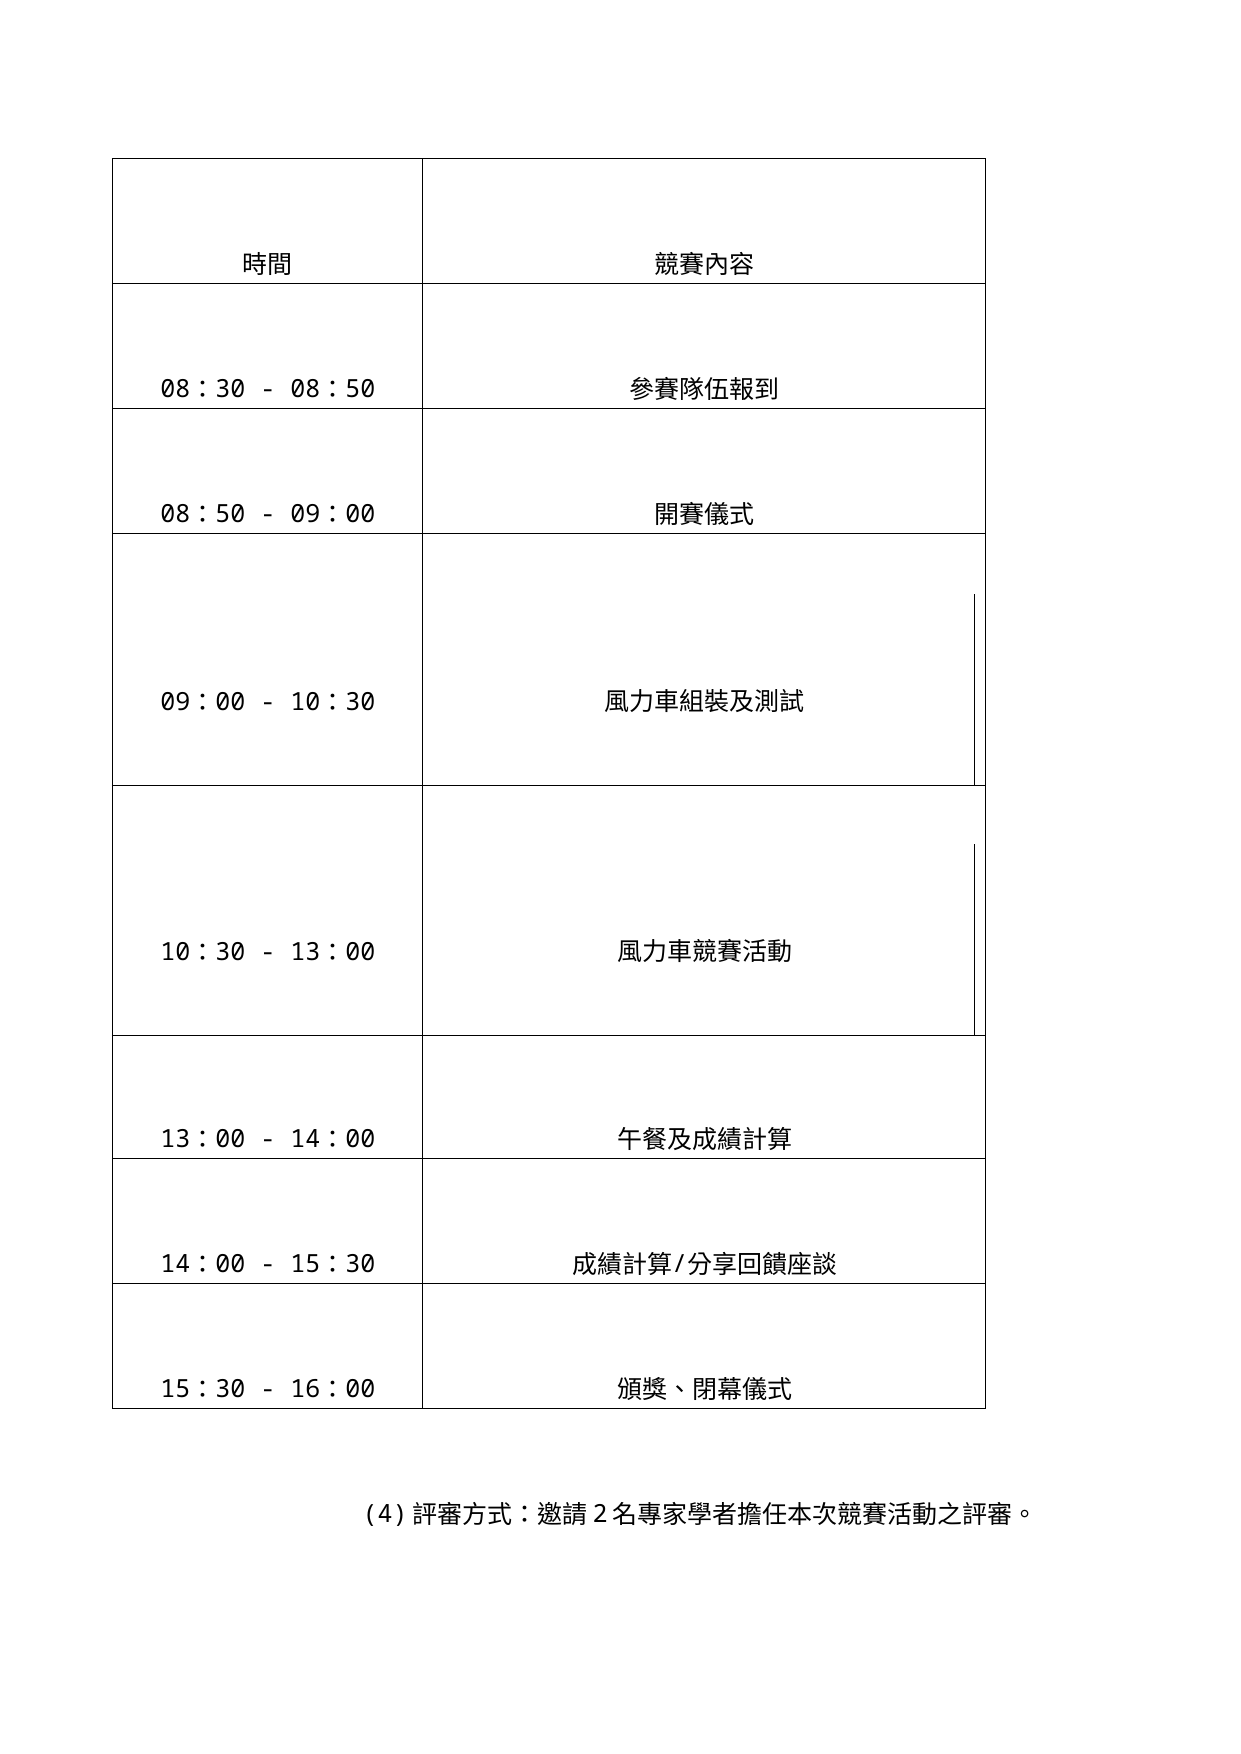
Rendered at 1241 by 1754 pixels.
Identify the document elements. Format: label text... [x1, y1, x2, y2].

table_header 競賽內容 [423, 159, 985, 283]
table_cell 參賽隊伍報到 [423, 284, 985, 408]
table_cell 風力車組裝及測試 [423, 534, 985, 785]
table_cell 開賽儀式 [423, 409, 985, 533]
table_cell 頒獎、閉幕儀式 [423, 1284, 985, 1408]
table_cell 成績計算/分享回饋座談 [423, 1159, 985, 1283]
table_cell 15：30 - 16：00 [113, 1284, 422, 1408]
table_cell 14：00 - 15：30 [113, 1159, 422, 1283]
table_cell 午餐及成績計算 [423, 1036, 985, 1158]
table_cell 09：00 - 10：30 [113, 534, 422, 785]
table_cell 08：30 - 08：50 [113, 284, 422, 408]
table_cell 08：50 - 09：00 [113, 409, 422, 533]
list 評審方式：邀請2名專家學者擔任本次競賽活動之評審。 [362, 1471, 1128, 1533]
table_header 時間 [113, 159, 422, 283]
table_cell 13：00 - 14：00 [113, 1036, 422, 1158]
table_cell 風力車競賽活動 [423, 786, 985, 1035]
table_cell 10：30 - 13：00 [113, 786, 422, 1035]
